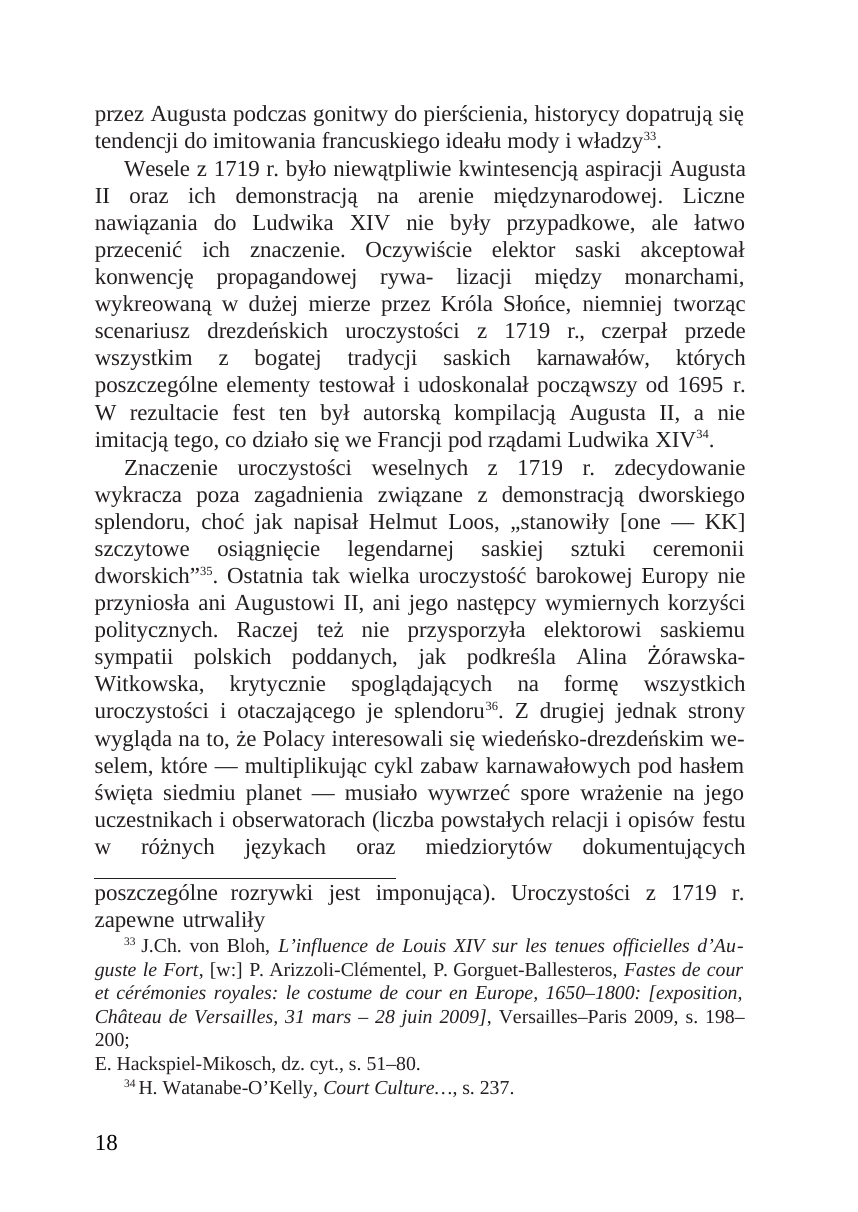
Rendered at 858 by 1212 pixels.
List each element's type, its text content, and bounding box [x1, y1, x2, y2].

text E. Hackspiel-Mikosch, dz. cyt., s. 51–80. [94, 1052, 807, 1075]
text 33 J.Ch. von Bloh, L’influence de Louis XIV sur les tenues officielles d’Au‑ guste le Fort, [w:] P. Arizzoli-Clémentel, P. Gorguet-Ballesteros, Fastes de cour et cérémonies royales: le costume de cour en Europe, 1650–1800: [exposition, Château de Versailles, 31 mars – 28 juin 2009], Versailles–Paris 2009, s. 198–200; [94, 934, 745, 1051]
text przez Augusta podczas gonitwy do pierścienia, historycy dopatrują się tendencji do imitowania francuskiego ideału mody i władzy33. [94, 101, 745, 154]
text Wesele z 1719 r. było niewątpliwie kwintesencją aspiracji Augusta II oraz ich demonstracją na arenie międzynarodowej. Liczne nawiązania do Ludwika XIV nie były przypadkowe, ale łatwo przecenić ich znaczenie. Oczywiście elektor saski akceptował konwencję propagandowej rywa- lizacji między monarchami, wykreowaną w dużej mierze przez Króla Słońce, niemniej tworząc scenariusz drezdeńskich uroczystości z 1719 r., czerpał przede wszystkim z bogatej tradycji saskich karnawałów, których poszczególne elementy testował i udoskonalał począwszy od 1695 r. W rezultacie fest ten był autorską kompilacją Augusta II, a nie imitacją tego, co działo się we Francji pod rządami Ludwika XIV34. [94, 155, 746, 452]
text Znaczenie uroczystości weselnych z 1719 r. zdecydowanie wykracza poza zagadnienia związane z demonstracją dworskiego splendoru, choć jak napisał Helmut Loos, „stanowiły [one — KK] szczytowe osiągnięcie legendarnej saskiej sztuki ceremonii dworskich”35. Ostatnia tak wielka uroczystość barokowej Europy nie przyniosła ani Augustowi II, ani jego następcy wymiernych korzyści politycznych. Raczej też nie przysporzyła elektorowi saskiemu sympatii polskich poddanych, jak podkreśla Alina Żórawska-Witkowska, krytycznie spoglądających na formę wszystkich uroczystości i otaczającego je splendoru36. Z drugiej jednak strony wygląda na to, że Polacy interesowali się wiedeńsko-drezdeńskim we- selem, które — multiplikując cykl zabaw karnawałowych pod hasłem święta siedmiu planet — musiało wywrzeć spore wrażenie na jego uczestnikach i obserwatorach (liczba powstałych relacji i opisów festu w różnych językach oraz miedziorytów dokumentujących poszczególne rozrywki jest imponująca). Uroczystości z 1719 r. zapewne utrwaliły [94, 454, 745, 932]
text 34 H. Watanabe-O’Kelly, Court Culture…, s. 237. [124, 1076, 807, 1099]
